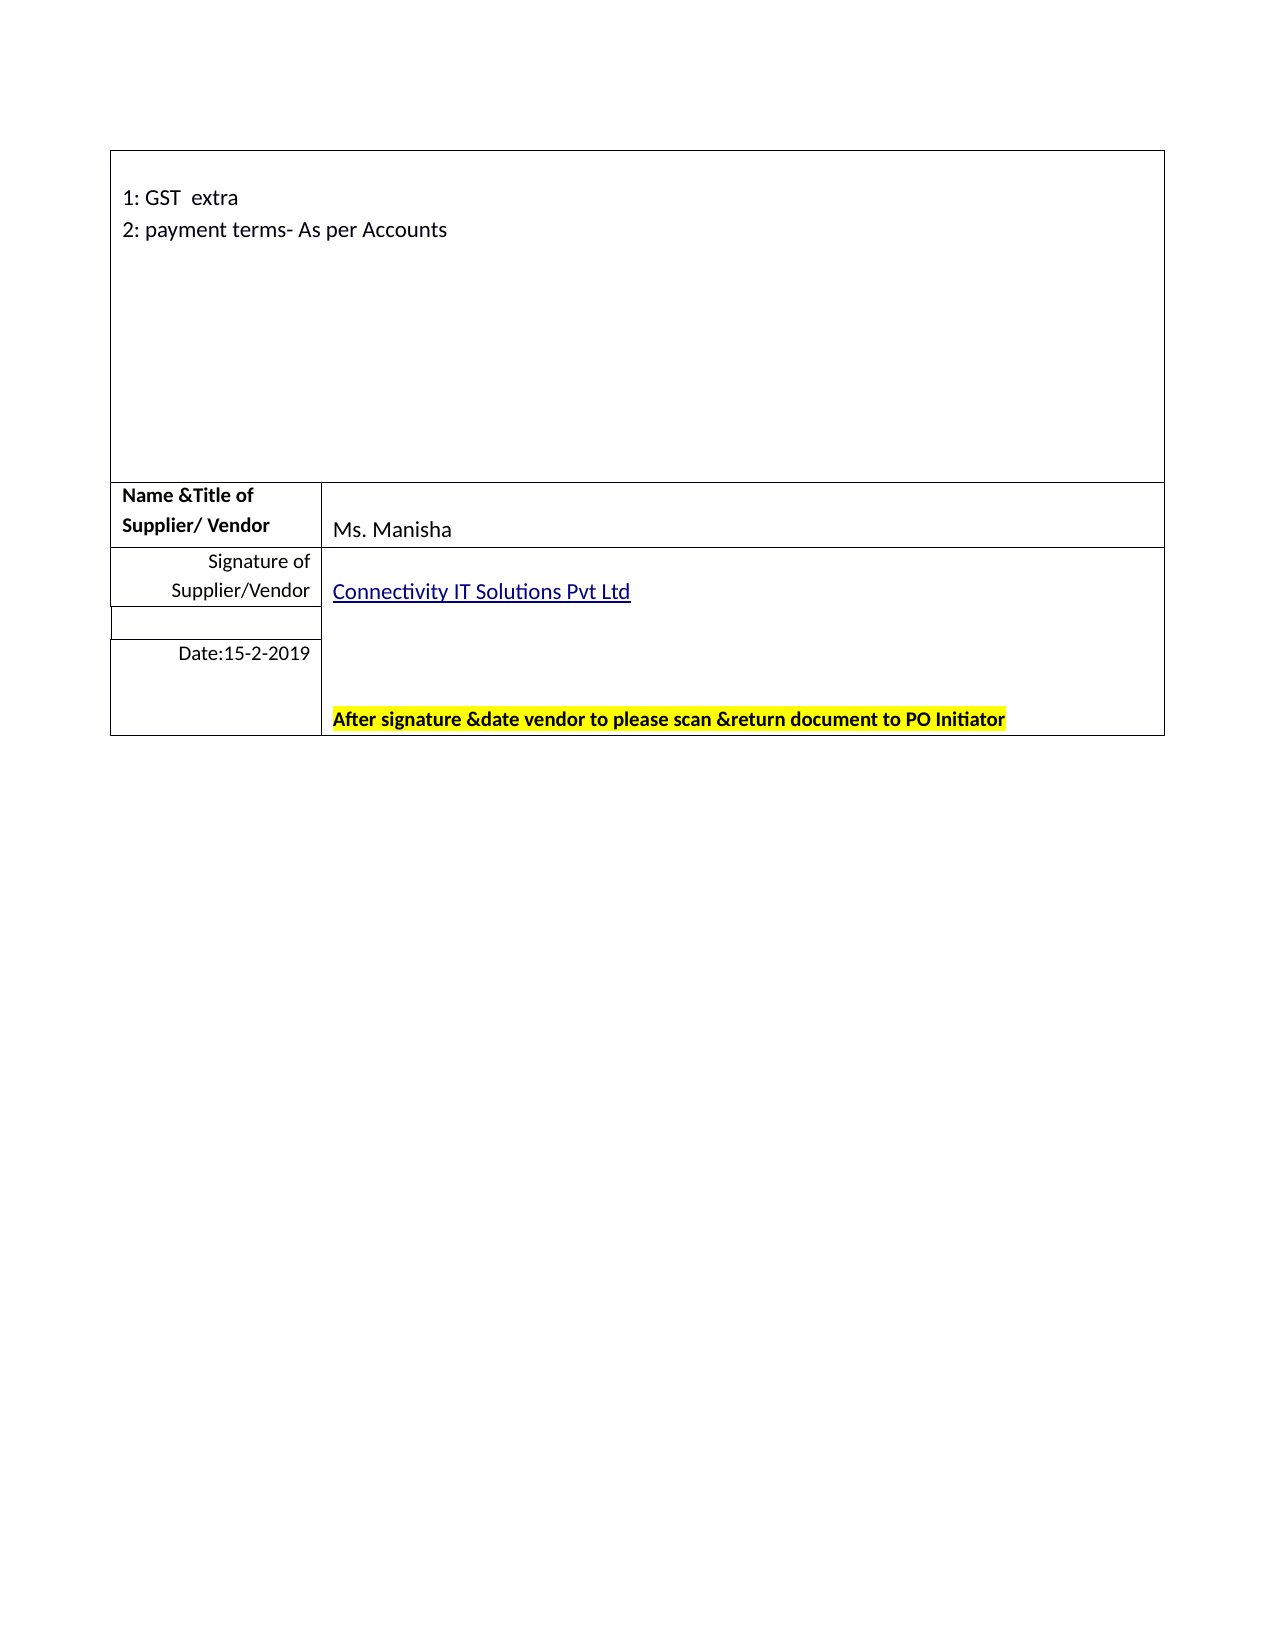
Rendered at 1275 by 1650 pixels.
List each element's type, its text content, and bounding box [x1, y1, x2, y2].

table_cell Signature of Supplier/Vendor [111, 548, 321, 606]
table_cell Name &Title of Supplier/ Vendor [111, 483, 321, 547]
table_cell [112, 607, 321, 639]
table_cell Date:15-2-2019 [111, 640, 321, 735]
table_cell Ms. Manisha [322, 483, 1164, 547]
table_cell Connectivity IT Solutions Pvt Ltd After signature &date vendor to please scan &return document to PO Initiator [322, 548, 1164, 735]
table_cell 1: GST extra 2: payment terms- As per Accounts [111, 151, 1164, 482]
